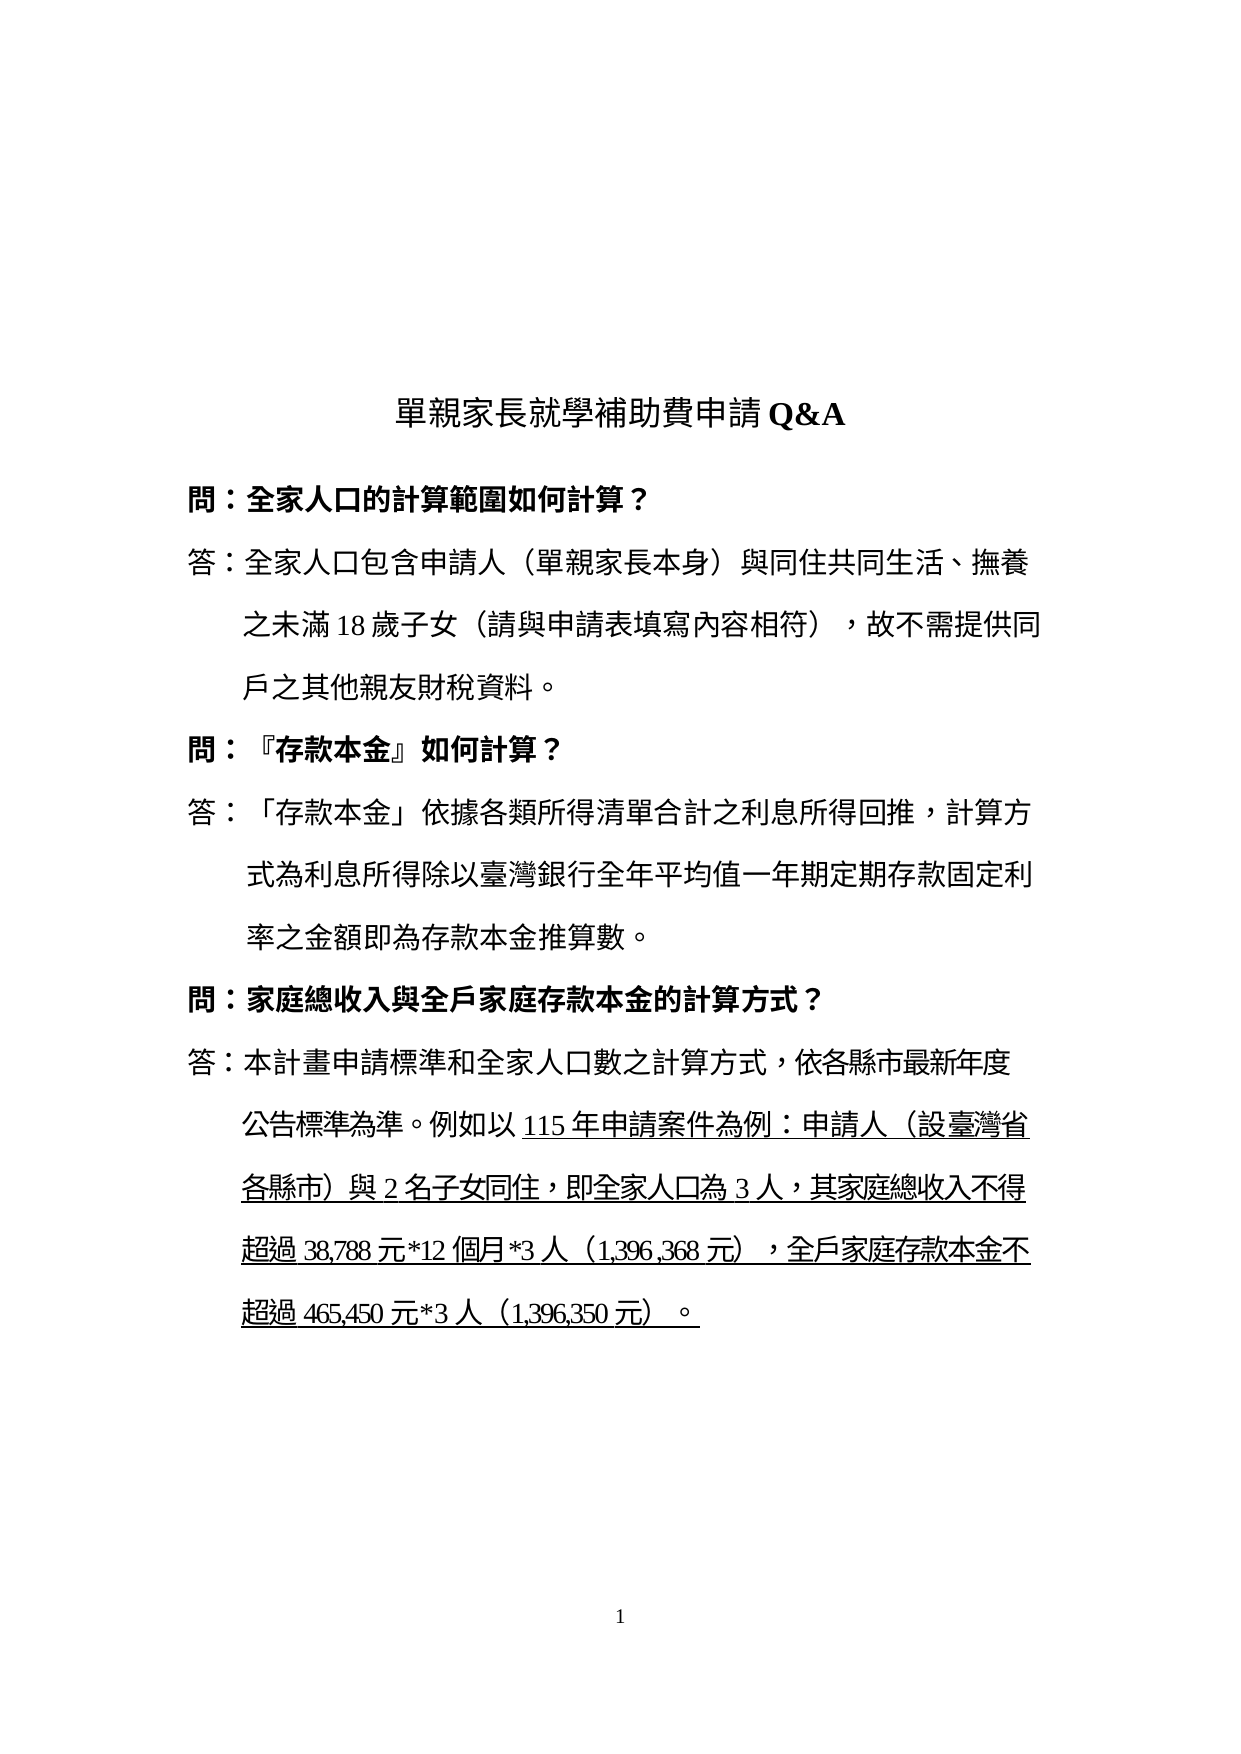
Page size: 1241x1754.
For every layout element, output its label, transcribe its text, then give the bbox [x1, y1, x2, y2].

text 問：全家人口的計算範圍如何計算？ [187, 456, 1034, 519]
text 答：本計畫申請標準和全家人口數之計算方式，依各縣市最新年度公告標準為準。例如以115年申請案件為例：申請人（設臺灣省各縣市）與2名子女同住，即全家人口為3人，其家庭總收入不得超過38,788元*12個月*3人（1,396 ,368元），全戶家庭存款本金不超過465,450元*3人（1,396,350元）。 [187, 1019, 1034, 1331]
text 問：『存款本金』如何計算？ [187, 706, 1034, 769]
text 單親家長就學補助費申請Q&A [187, 369, 1053, 432]
text 答：「存款本金」依據各類所得清單合計之利息所得回推，計算方式為利息所得除以臺灣銀行全年平均值一年期定期存款固定利率之金額即為存款本金推算數。 [187, 769, 1034, 956]
text 答：全家人口包含申請人（單親家長本身）與同住共同生活、撫養之未滿18歲子女（請與申請表填寫內容相符），故不需提供同戶之其他親友財稅資料。 [187, 519, 1053, 706]
text 問：家庭總收入與全戶家庭存款本金的計算方式？ [187, 956, 1034, 1019]
